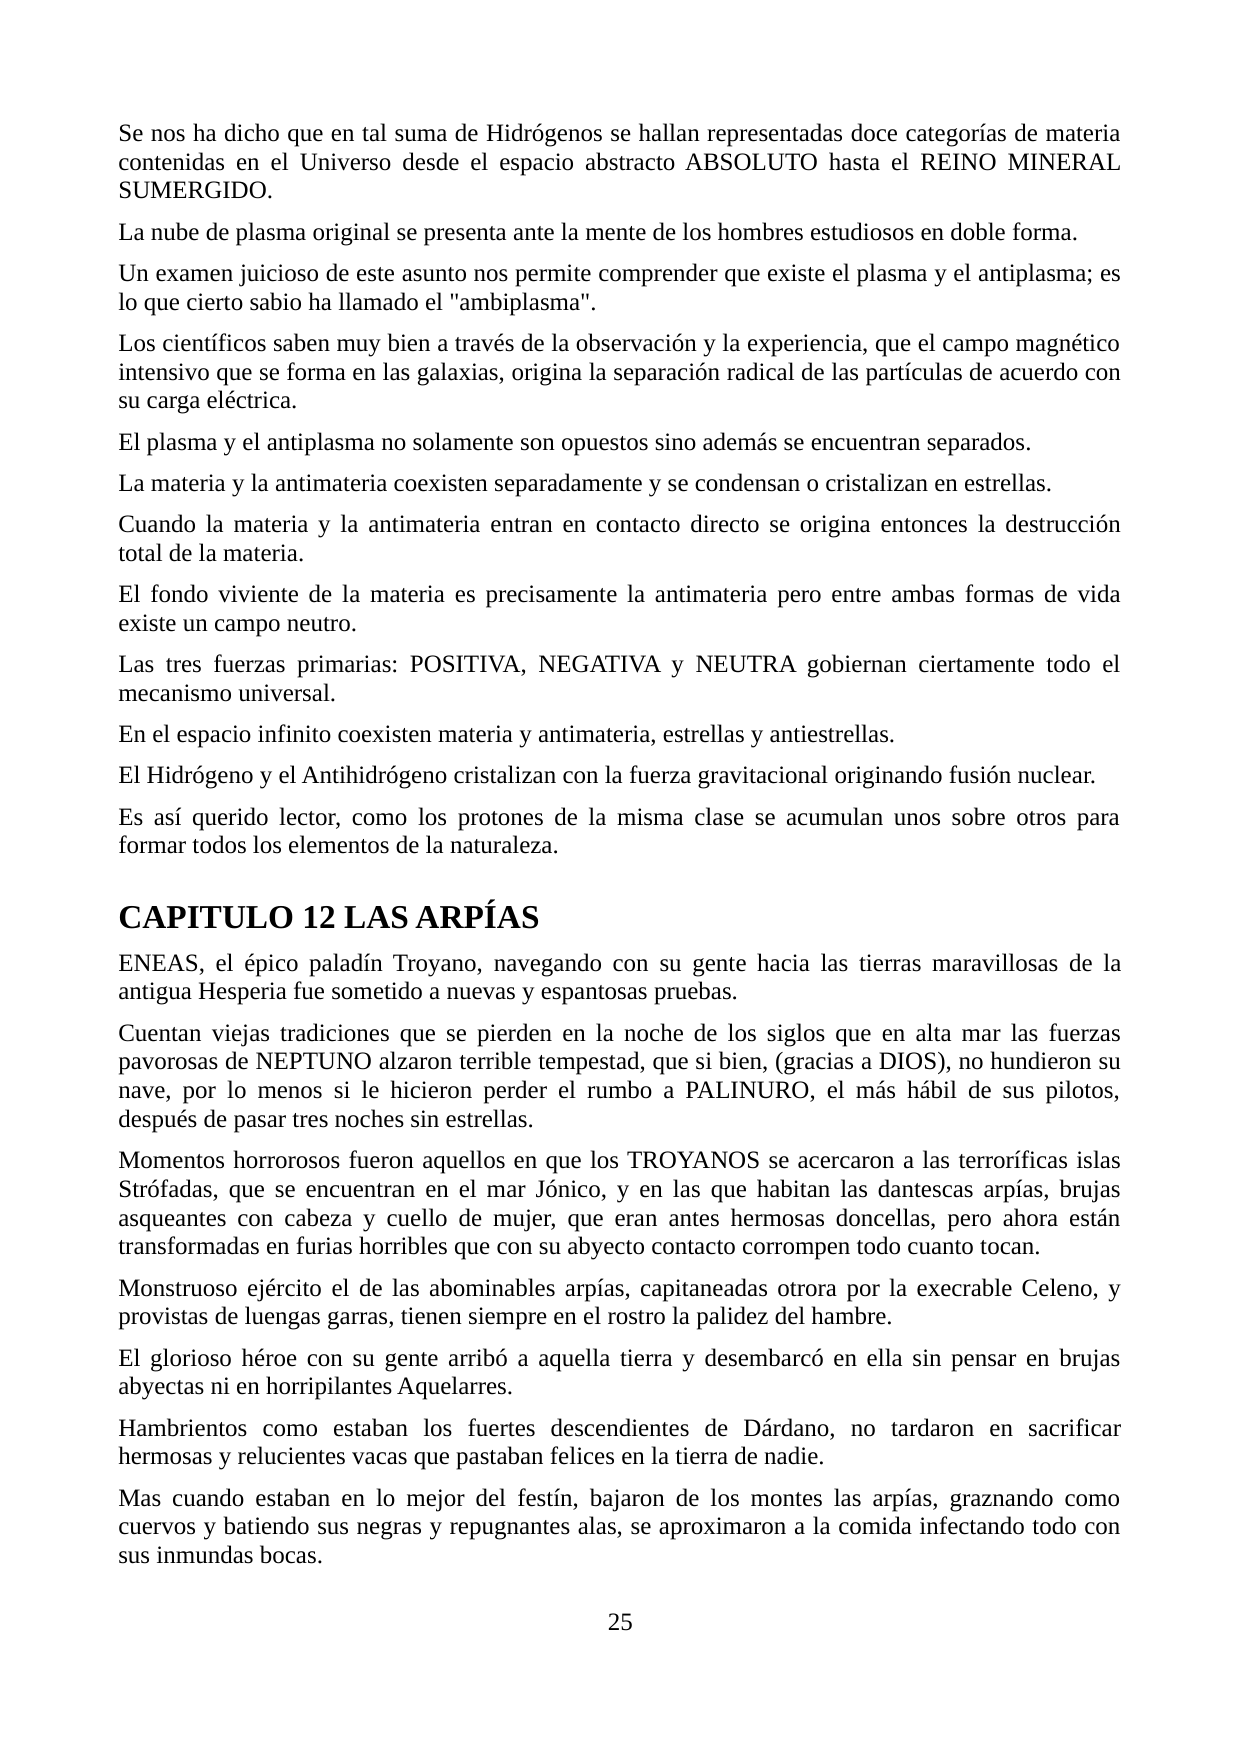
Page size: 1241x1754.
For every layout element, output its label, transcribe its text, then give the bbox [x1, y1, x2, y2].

text Los científicos saben muy bien a través de la observación y la experiencia, que el campo magnético intensivo que se forma en las galaxias, origina la separación radical de las partículas de acuerdo con su carga eléctrica. [118, 328, 1122, 414]
text Momentos horrorosos fueron aquellos en que los TROYANOS se acercaron a las terroríficas islas Strófadas, que se encuentran en el mar Jónico, y en las que habitan las dantescas arpías, brujas asqueantes con cabeza y cuello de mujer, que eran antes hermosas doncellas, pero ahora están transformadas en furias horribles que con su abyecto contacto corrompen todo cuanto tocan. [118, 1145, 1122, 1260]
text El fondo viviente de la materia es precisamente la antimateria pero entre ambas formas de vida existe un campo neutro. [118, 579, 1122, 637]
text Un examen juicioso de este asunto nos permite comprender que existe el plasma y el antiplasma; es lo que cierto sabio ha llamado el "ambiplasma". [118, 258, 1122, 316]
text El plasma y el antiplasma no solamente son opuestos sino además se encuentran separados. [118, 427, 1122, 456]
subtitle CAPITULO 12 LAS ARPÍAS [118, 897, 1122, 935]
text Se nos ha dicho que en tal suma de Hidrógenos se hallan representadas doce categorías de materia contenidas en el Universo desde el espacio abstracto ABSOLUTO hasta el REINO MINERAL SUMERGIDO. [118, 118, 1122, 204]
text Monstruoso ejército el de las abominables arpías, capitaneadas otrora por la execrable Celeno, y provistas de luengas garras, tienen siempre en el rostro la palidez del hambre. [118, 1273, 1122, 1330]
text La materia y la antimateria coexisten separadamente y se condensan o cristalizan en estrellas. [118, 468, 1122, 497]
text El Hidrógeno y el Antihidrógeno cristalizan con la fuerza gravitacional originando fusión nuclear. [118, 761, 1122, 789]
text Hambrientos como estaban los fuertes descendientes de Dárdano, no tardaron en sacrificar hermosas y relucientes vacas que pastaban felices en la tierra de nadie. [118, 1413, 1122, 1470]
text Mas cuando estaban en lo mejor del festín, bajaron de los montes las arpías, graznando como cuervos y batiendo sus negras y repugnantes alas, se aproximaron a la comida infectando todo con sus inmundas bocas. [118, 1483, 1122, 1569]
text Cuentan viejas tradiciones que se pierden en la noche de los siglos que en alta mar las fuerzas pavorosas de NEPTUNO alzaron terrible tempestad, que si bien, (gracias a DIOS), no hundieron su nave, por lo menos si le hicieron perder el rumbo a PALINURO, el más hábil de sus pilotos, después de pasar tres noches sin estrellas. [118, 1018, 1122, 1133]
text ENEAS, el épico paladín Troyano, navegando con su gente hacia las tierras maravillosas de la antigua Hesperia fue sometido a nuevas y espantosas pruebas. [118, 948, 1122, 1005]
text Las tres fuerzas primarias: POSITIVA, NEGATIVA y NEUTRA gobiernan ciertamente todo el mecanismo universal. [118, 649, 1122, 707]
text Cuando la materia y la antimateria entran en contacto directo se origina entonces la destrucción total de la materia. [118, 509, 1122, 567]
text Es así querido lector, como los protones de la misma clase se acumulan unos sobre otros para formar todos los elementos de la naturaleza. [118, 802, 1122, 859]
text La nube de plasma original se presenta ante la mente de los hombres estudiosos en doble forma. [118, 217, 1122, 246]
text El glorioso héroe con su gente arribó a aquella tierra y desembarcó en ella sin pensar en brujas abyectas ni en horripilantes Aquelarres. [118, 1343, 1122, 1400]
text En el espacio infinito coexisten materia y antimateria, estrellas y antiestrellas. [118, 719, 1122, 748]
